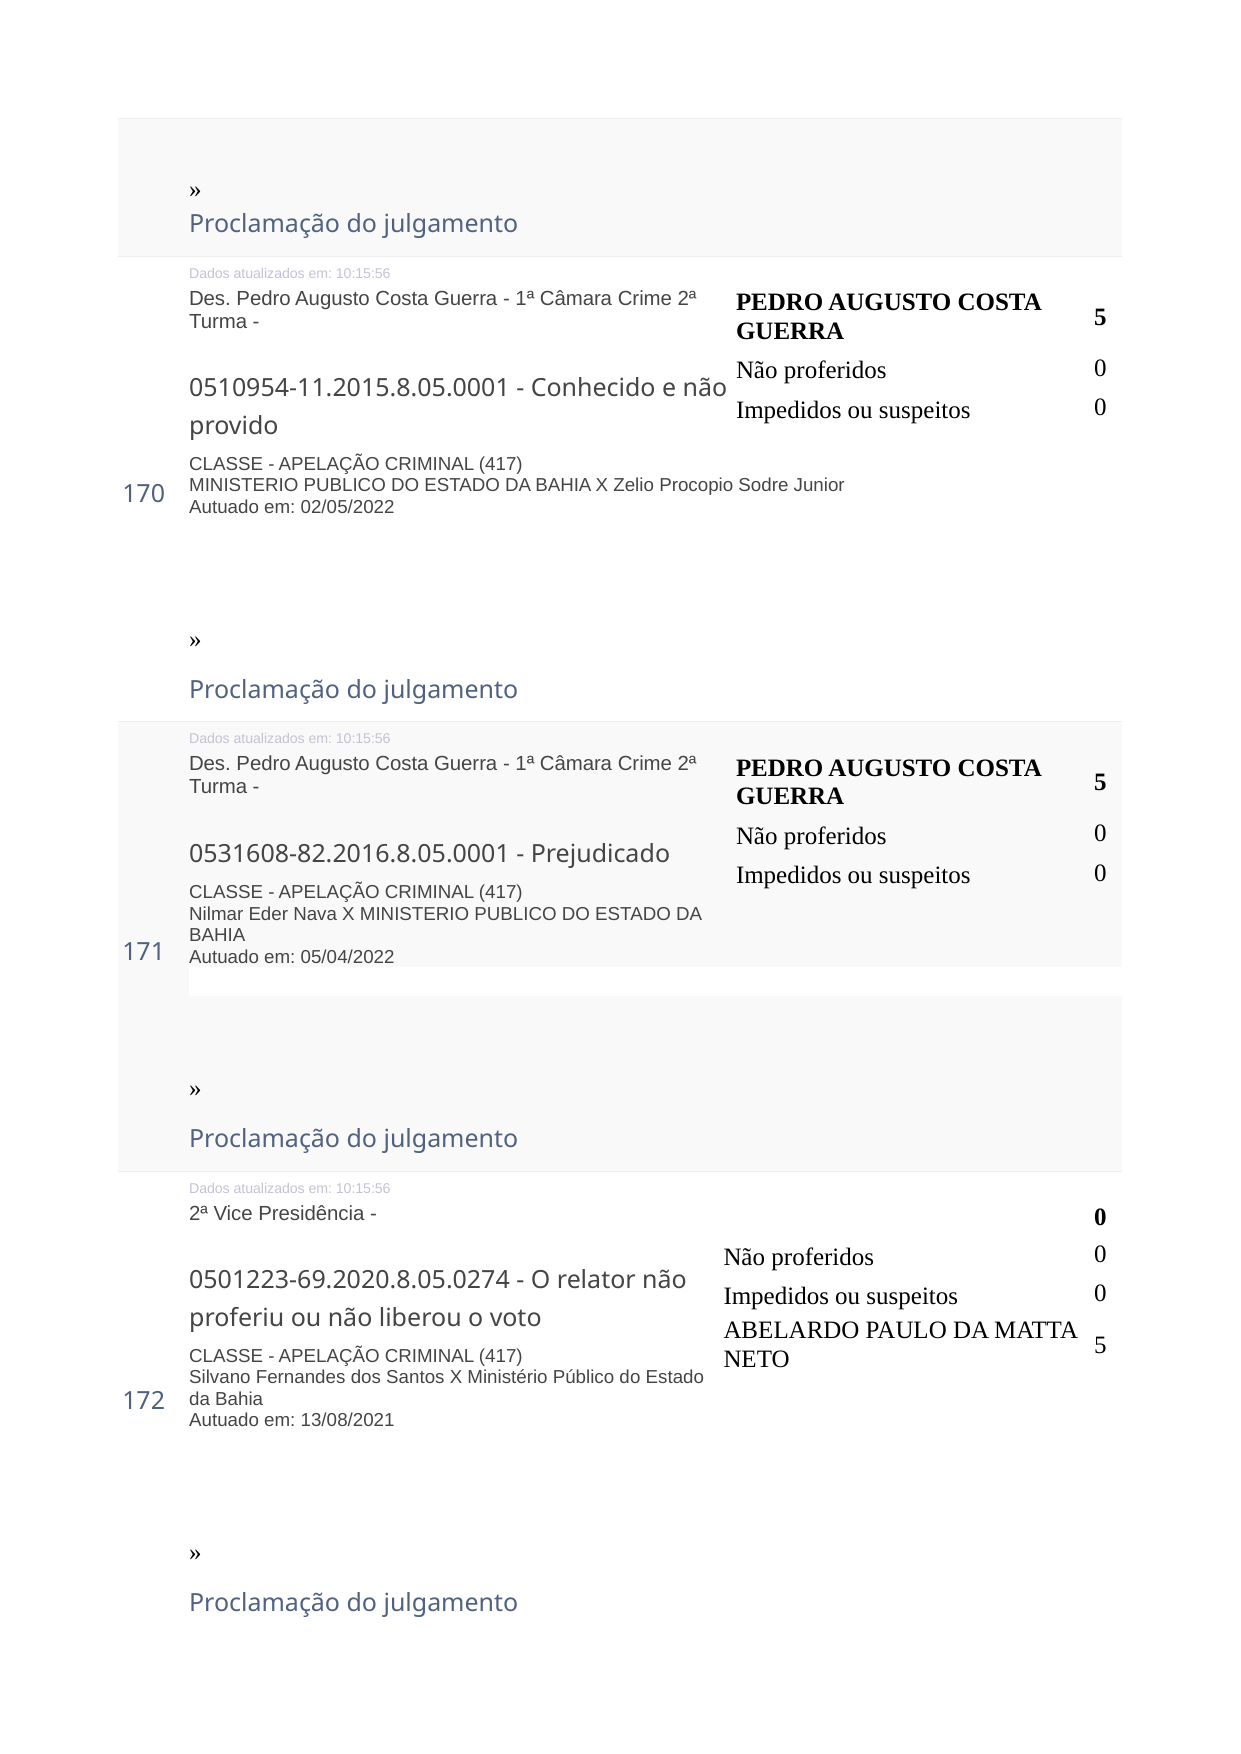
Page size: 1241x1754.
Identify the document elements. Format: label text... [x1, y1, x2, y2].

table_cell Impedidos ou suspeitos [720, 1273, 1091, 1313]
table_header 5 [1091, 750, 1119, 813]
table_cell 0 [1091, 813, 1119, 852]
table_header 0 [1091, 1199, 1119, 1234]
table_cell [1091, 426, 1119, 437]
table_cell ABELARDO PAULO DA MATTA NETO [720, 1313, 1091, 1376]
table_cell Não proferidos [733, 813, 1091, 852]
table_cell [733, 426, 1091, 437]
table_header PEDRO AUGUSTO COSTA GUERRA [733, 750, 1091, 813]
table_cell 0 [1091, 348, 1119, 387]
table_cell Dados atualizados em: 10:15:56 2ª Vice Presidência - 0501223-69.2020.8.05.0274 - O relator não proferiu ou não liberou o voto CLASSE - APELAÇÃO CRIMINAL (417) Silvano Fernandes dos Santos X Ministério Público do Estado da Bahia Autuado em: 13/08/2021 [189, 1172, 1122, 1431]
table_cell 0 [1091, 853, 1119, 892]
table_cell Não proferidos [720, 1234, 1091, 1273]
table_cell 5 [1091, 1313, 1119, 1376]
table_cell [169, 1172, 189, 1619]
table_header 5 [1091, 284, 1119, 348]
table_cell [733, 892, 1091, 902]
table_cell 0 [1091, 1234, 1119, 1273]
table_cell [1091, 892, 1119, 902]
table_cell Não proferidos [733, 348, 1091, 387]
table_cell » Proclamação do julgamento [189, 546, 1122, 721]
table_cell » Proclamação do julgamento [189, 119, 1122, 256]
table_header PEDRO AUGUSTO COSTA GUERRA [733, 284, 1091, 348]
table_cell [118, 119, 169, 256]
table_cell 0 [1091, 1273, 1119, 1313]
table_header [720, 1199, 1091, 1234]
table_header [718, 1196, 1122, 1379]
table_cell » Proclamação do julgamento [189, 1459, 1122, 1619]
table_header [730, 747, 1122, 905]
table_cell Dados atualizados em: 10:15:56 Des. Pedro Augusto Costa Guerra - 1ª Câmara Crime 2ª Turma - 0510954-11.2015.8.05.0001 - Conhecido e não provido CLASSE - APELAÇÃO CRIMINAL (417) MINISTERIO PUBLICO DO ESTADO DA BAHIA X Zelio Procopio Sodre Junior Autuado em: 02/05/2022 [189, 257, 1122, 518]
table_cell Impedidos ou suspeitos [733, 387, 1091, 426]
table_cell [169, 119, 189, 256]
table_cell Dados atualizados em: 10:15:56 Des. Pedro Augusto Costa Guerra - 1ª Câmara Crime 2ª Turma - 0531608-82.2016.8.05.0001 - Prejudicado CLASSE - APELAÇÃO CRIMINAL (417) Nilmar Eder Nava X MINISTERIO PUBLICO DO ESTADO DA BAHIA Autuado em: 05/04/2022 [189, 722, 1122, 967]
table_cell [169, 722, 189, 1171]
table_cell 172 [118, 1172, 169, 1619]
table_cell Impedidos ou suspeitos [733, 853, 1091, 892]
table_cell » Proclamação do julgamento [189, 996, 1122, 1171]
table_cell 171 [118, 722, 169, 1171]
table_cell 0 [1091, 387, 1119, 426]
table_cell [169, 257, 189, 721]
table_header [730, 281, 1122, 440]
table_cell 170 [118, 257, 169, 721]
